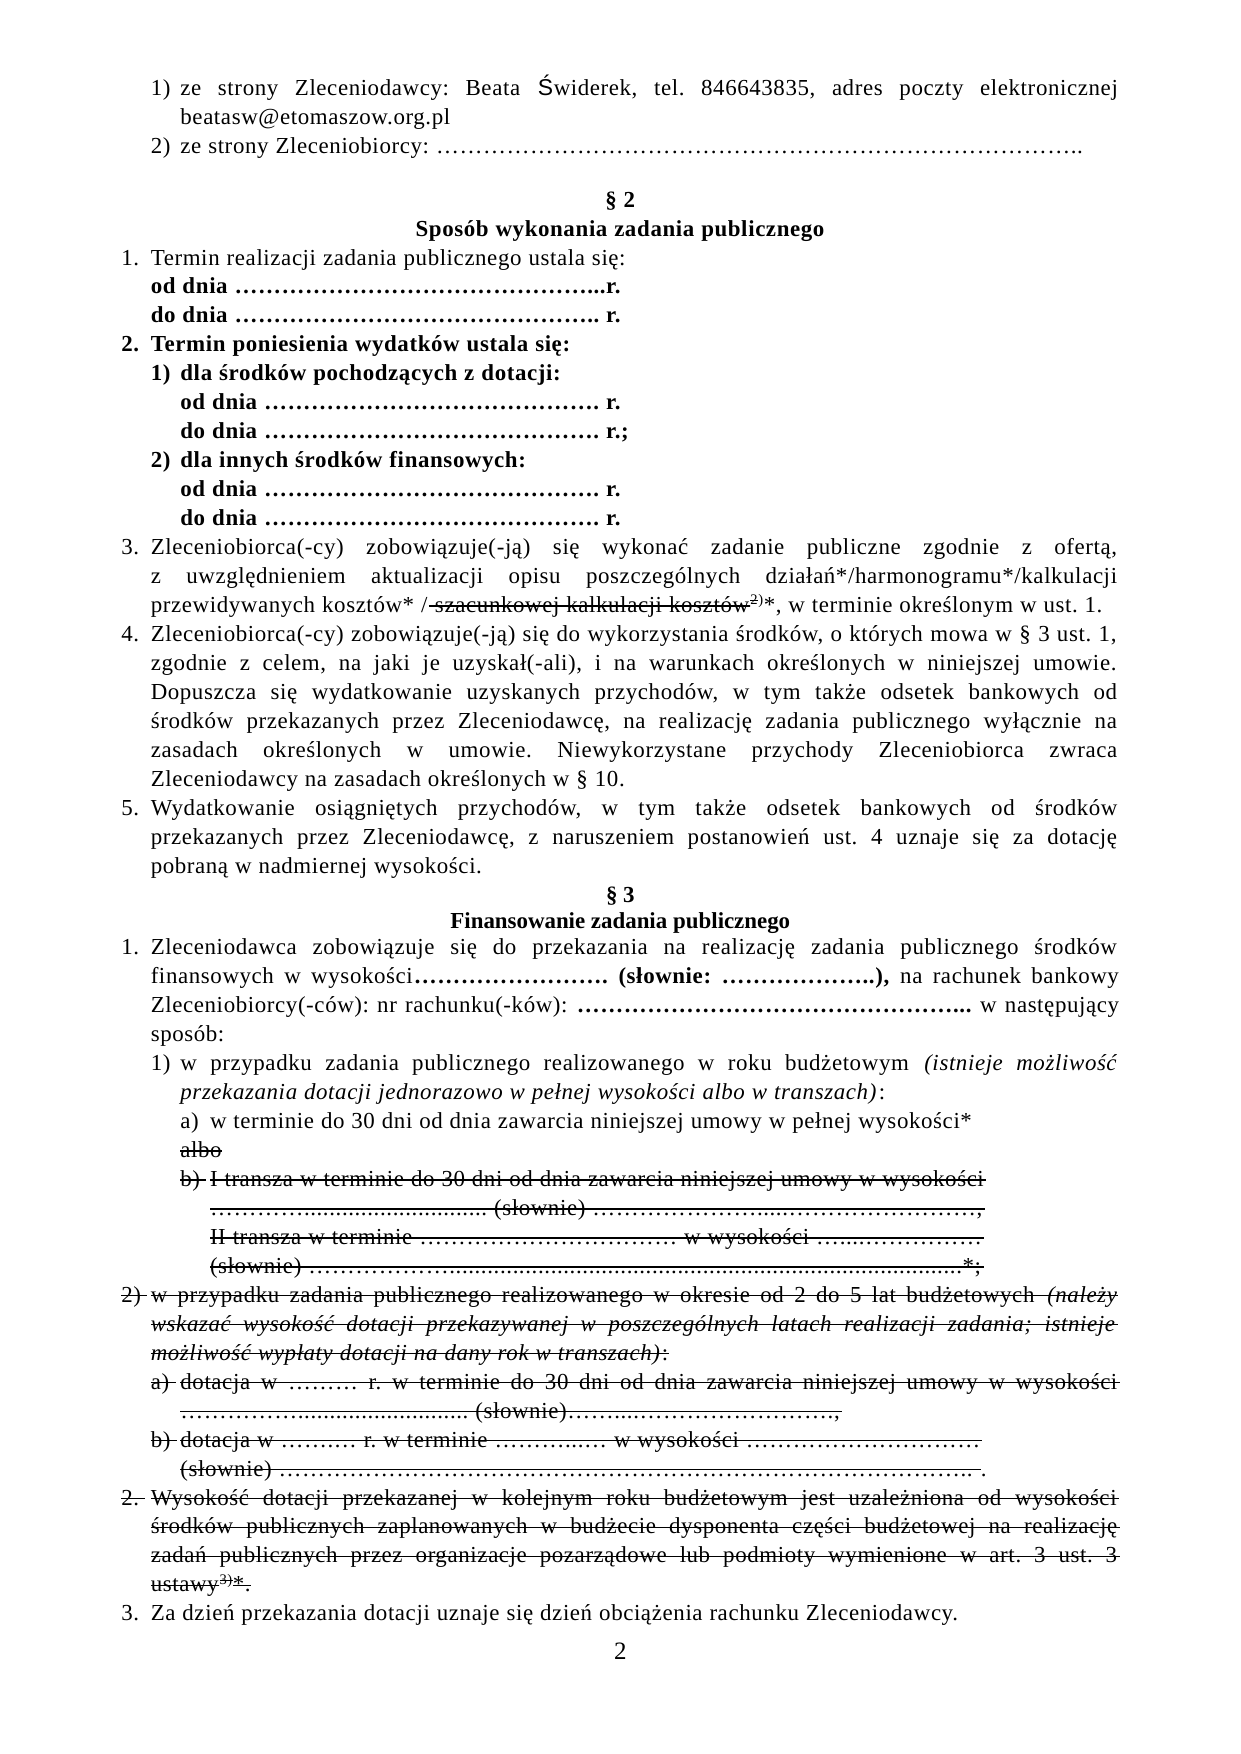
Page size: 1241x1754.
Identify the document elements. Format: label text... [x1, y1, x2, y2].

text 1) ze strony Zleceniodawcy: Beata Świderek, tel. 846643835, adres poczty elektronicznej beatasw@etomaszow.org.pl [151, 74, 1119, 129]
text 2. Wysokość dotacji przekazanej w kolejnym roku budżetowym jest uzależniona od wysokości środków publicznych zaplanowanych w budżecie dysponenta części budżetowej na realizację zadań publicznych przez organizacje pozarządowe lub podmioty wymienione w art. 3 ust. 3 ustawy3)*. [121, 1484, 1119, 1597]
text do dnia ……………………………………. r.; [180, 417, 1119, 444]
text a) dotacja w ……… r. w terminie do 30 dni od dnia zawarcia niniejszej umowy w wysokości ……………........................... (słownie)……....……………………., [151, 1368, 1119, 1423]
text (słownie) ……………….................................................................................*; [210, 1252, 1119, 1278]
text 3. Za dzień przekazania dotacji uznaje się dzień obciążenia rachunku Zleceniodawcy. [121, 1599, 1119, 1626]
text od dnia ……………………………………. r. [180, 475, 1119, 502]
text § 3 [121, 881, 1119, 907]
text 2) dla innych środków finansowych: [151, 446, 1119, 473]
text 2) w przypadku zadania publicznego realizowanego w okresie od 2 do 5 lat budżetowych (należy wskazać wysokość dotacji przekazywanej w poszczególnych latach realizacji zadania; istnieje możliwość wypłaty dotacji na dany rok w transzach): [121, 1281, 1119, 1365]
text 1) dla środków pochodzących z dotacji: [151, 359, 1119, 386]
text 2) ze strony Zleceniobiorcy: ……………………………………………………………………….. [151, 132, 1119, 158]
text 3. Zleceniobiorca(-cy) zobowiązuje(-ją) się wykonać zadanie publiczne zgodnie z ofertą, z uwzględnieniem aktualizacji opisu poszczególnych działań*/harmonogramu*/kalkulacji przewidywanych kosztów* / szacunkowej kalkulacji kosztów2)*, w terminie określonym w ust. 1. [121, 533, 1119, 617]
text od dnia ………………………………………...r. [151, 273, 1119, 299]
text 1) w przypadku zadania publicznego realizowanego w roku budżetowym (istnieje możliwość przekazania dotacji jednorazowo w pełnej wysokości albo w transzach): [151, 1049, 1119, 1104]
text § 2 [121, 186, 1119, 212]
text do dnia ……………………………………. r. [180, 504, 1119, 531]
text 5. Wydatkowanie osiągniętych przychodów, w tym także odsetek bankowych od środków przekazanych przez Zleceniodawcę, z naruszeniem postanowień ust. 4 uznaje się za dotację pobraną w nadmiernej wysokości. [121, 794, 1119, 878]
text (słownie) …………………………………………………………………………….. . [180, 1455, 1119, 1481]
text …………............................. (słownie) ………………….....……………………, [210, 1194, 1119, 1220]
text b) dotacja w …….… r. w terminie ………...… w wysokości ………………………… [151, 1426, 1119, 1452]
text a) w terminie do 30 dni od dnia zawarcia niniejszej umowy w pełnej wysokości* [180, 1107, 1119, 1133]
text 1. Termin realizacji zadania publicznego ustala się: [121, 244, 1119, 270]
text do dnia ……………………………………….. r. [151, 302, 1119, 328]
text albo [180, 1136, 1119, 1162]
text b) I transza w terminie do 30 dni od dnia zawarcia niniejszej umowy w wysokości [180, 1165, 1119, 1191]
text Finansowanie zadania publicznego [121, 907, 1119, 933]
text 4. Zleceniobiorca(-cy) zobowiązuje(-ją) się do wykorzystania środków, o których mowa w § 3 ust. 1, zgodnie z celem, na jaki je uzyskał(-ali), i na warunkach określonych w niniejszej umowie. Dopuszcza się wydatkowanie uzyskanych przychodów, w tym także odsetek bankowych od środków przekazanych przez Zleceniodawcę, na realizację zadania publicznego wyłącznie na zasadach określonych w umowie. Niewykorzystane przychody Zleceniobiorca zwraca Zleceniodawcy na zasadach określonych w § 10. [121, 620, 1119, 791]
text 1. Zleceniodawca zobowiązuje się do przekazania na realizację zadania publicznego środków finansowych w wysokości……………………. (słownie: ………………..), na rachunek bankowy Zleceniobiorcy(-ców): nr rachunku(-ków): …………………………………………... w następujący sposób: [121, 933, 1119, 1047]
text II transza w terminie …………………………… w wysokości …....…………… [210, 1223, 1119, 1249]
text 2. Termin poniesienia wydatków ustala się: [121, 331, 1119, 357]
text Sposób wykonania zadania publicznego [121, 215, 1119, 241]
text od dnia ……………………………………. r. [180, 388, 1119, 415]
